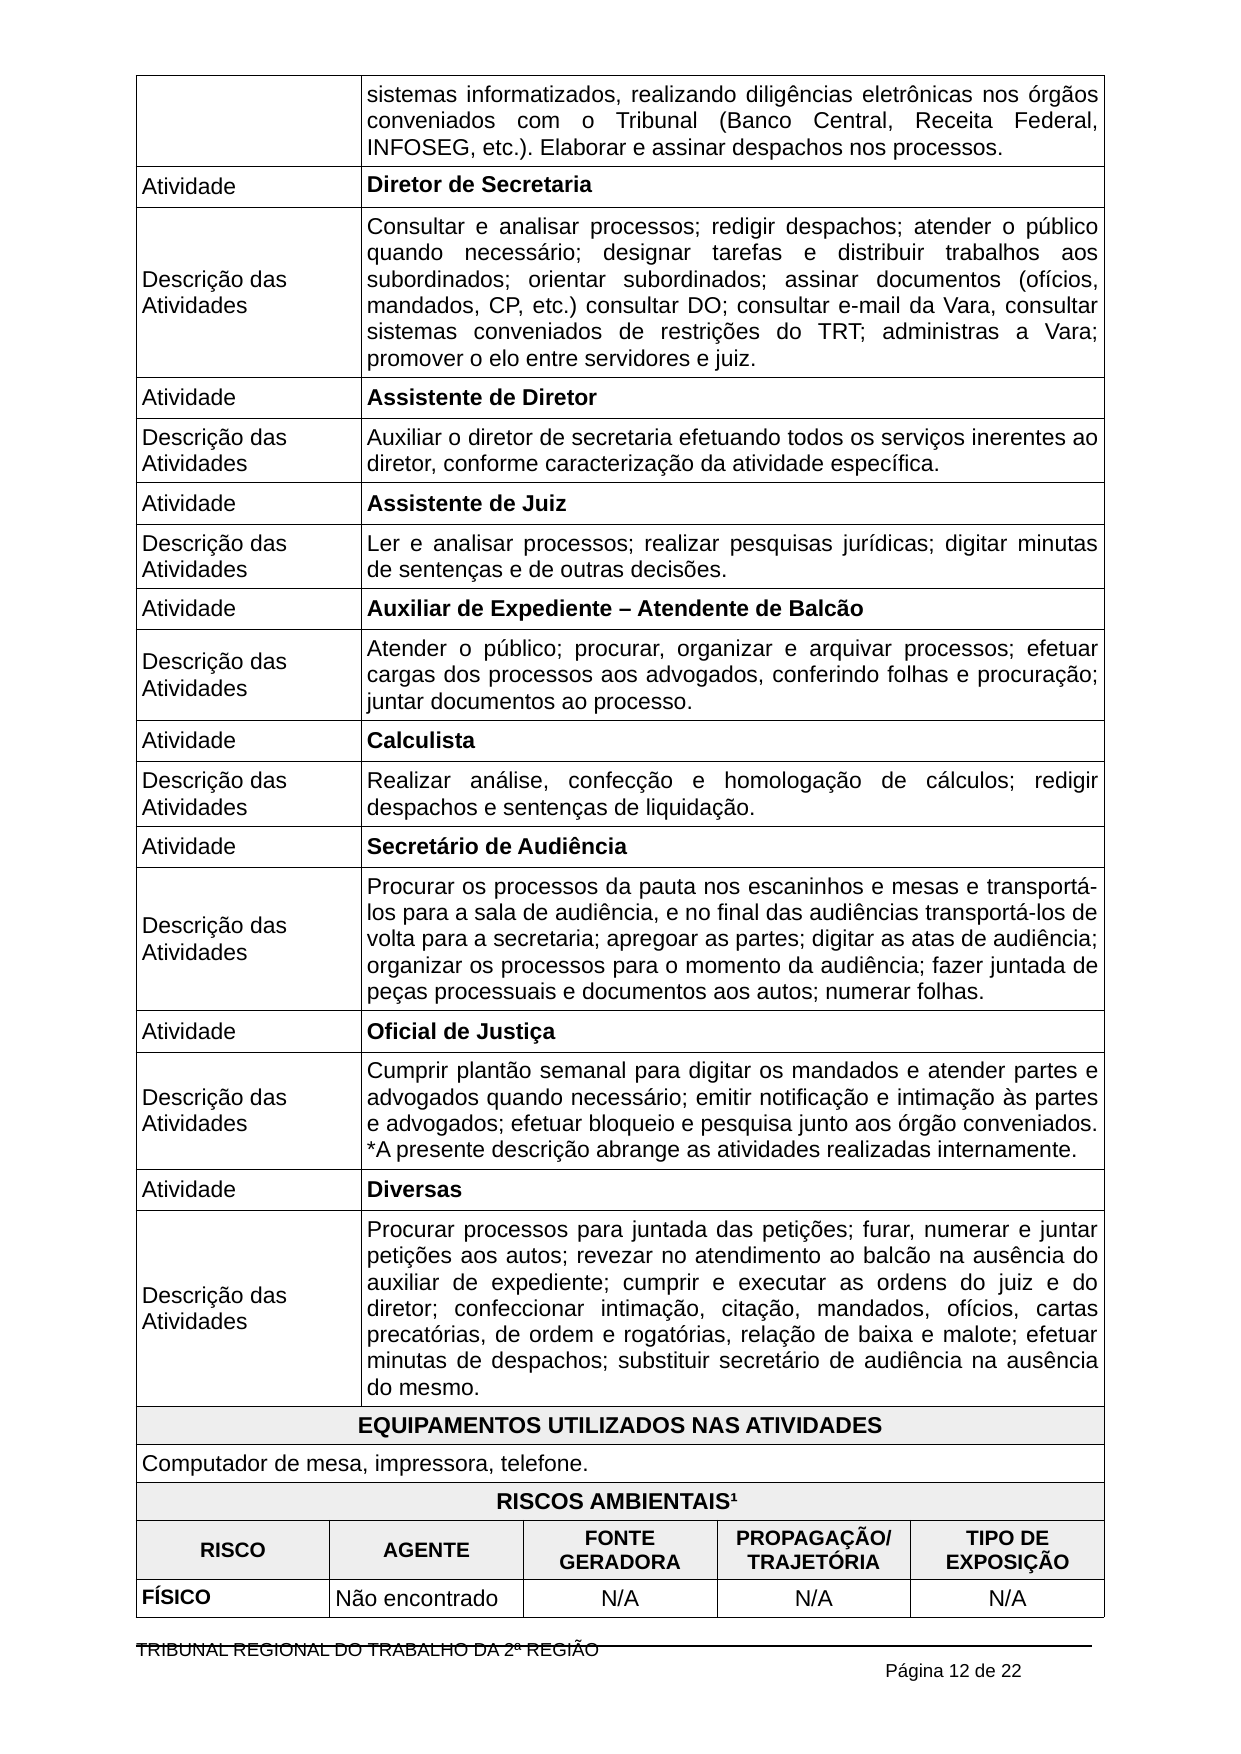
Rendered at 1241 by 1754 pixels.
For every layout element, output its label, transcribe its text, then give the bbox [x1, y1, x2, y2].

table_cell Descrição das Atividades [137, 525, 361, 588]
table_cell N/A [524, 1580, 717, 1617]
table_cell sistemas informatizados, realizando diligências eletrônicas nos órgãos conveniados com o Tribunal (Banco Central, Receita Federal, INFOSEG, etc.). Elaborar e assinar despachos nos processos. [362, 76, 1104, 166]
table_cell Descrição das Atividades [137, 868, 361, 1010]
table_cell Procurar os processos da pauta nos escaninhos e mesas e transportá-los para a sala de audiência, e no final das audiências transportá-los de volta para a secretaria; apregoar as partes; digitar as atas de audiência; organizar os processos para o momento da audiência; fazer juntada de peças processuais e documentos aos autos; numerar folhas. [362, 868, 1104, 1010]
table_cell Descrição das Atividades [137, 1053, 361, 1168]
table_cell N/A [911, 1580, 1104, 1617]
table_cell Atender o público; procurar, organizar e arquivar processos; efetuar cargas dos processos aos advogados, conferindo folhas e procuração; juntar documentos ao processo. [362, 630, 1104, 720]
table_cell Diretor de Secretaria [362, 167, 1104, 207]
table_cell Descrição das Atividades [137, 1211, 361, 1406]
table_cell Descrição das Atividades [137, 208, 361, 377]
table_cell Assistente de Diretor [362, 378, 1104, 418]
table_cell Atividade [137, 1011, 361, 1052]
table_cell Descrição das Atividades [137, 419, 361, 482]
table_cell Calculista [362, 721, 1104, 761]
table_cell Atividade [137, 827, 361, 867]
table_cell Computador de mesa, impressora, telefone. [137, 1445, 1104, 1482]
table_cell Atividade [137, 483, 361, 524]
table_cell EQUIPAMENTOS UTILIZADOS NAS ATIVIDADES [137, 1407, 1104, 1444]
table_cell FONTE GERADORA [524, 1521, 717, 1579]
table_cell Procurar processos para juntada das petições; furar, numerar e juntar petições aos autos; revezar no atendimento ao balcão na ausência do auxiliar de expediente; cumprir e executar as ordens do juiz e do diretor; confeccionar intimação, citação, mandados, ofícios, cartas precatórias, de ordem e rogatórias, relação de baixa e malote; efetuar minutas de despachos; substituir secretário de audiência na ausência do mesmo. [362, 1211, 1104, 1406]
table_cell Atividade [137, 589, 361, 629]
table_cell Secretário de Audiência [362, 827, 1104, 867]
table_cell RISCOS AMBIENTAIS¹ [137, 1483, 1104, 1520]
table_cell Realizar análise, confecção e homologação de cálculos; redigir despachos e sentenças de liquidação. [362, 762, 1104, 826]
table_cell FÍSICO [137, 1580, 329, 1617]
table_cell Atividade [137, 167, 361, 207]
table_cell TIPO DE EXPOSIÇÃO [911, 1521, 1104, 1579]
table_cell Não encontrado [330, 1580, 523, 1617]
table_cell PROPAGAÇÃO/ TRAJETÓRIA [718, 1521, 910, 1579]
table_cell Consultar e analisar processos; redigir despachos; atender o público quando necessário; designar tarefas e distribuir trabalhos aos subordinados; orientar subordinados; assinar documentos (ofícios, mandados, CP, etc.) consultar DO; consultar e-mail da Vara, consultar sistemas conveniados de restrições do TRT; administras a Vara; promover o elo entre servidores e juiz. [362, 208, 1104, 377]
table_cell Descrição das Atividades [137, 762, 361, 826]
table_cell Auxiliar o diretor de secretaria efetuando todos os serviços inerentes ao diretor, conforme caracterização da atividade específica. [362, 419, 1104, 482]
table_cell Cumprir plantão semanal para digitar os mandados e atender partes e advogados quando necessário; emitir notificação e intimação às partes e advogados; efetuar bloqueio e pesquisa junto aos órgão conveniados. *A presente descrição abrange as atividades realizadas internamente. [362, 1053, 1104, 1168]
table_cell AGENTE [330, 1521, 523, 1579]
table_cell [137, 76, 361, 166]
table_cell Assistente de Juiz [362, 483, 1104, 524]
table_cell Atividade [137, 1170, 361, 1210]
table_cell Descrição das Atividades [137, 630, 361, 720]
table_cell Oficial de Justiça [362, 1011, 1104, 1052]
table_cell RISCO [137, 1521, 329, 1579]
table_cell Ler e analisar processos; realizar pesquisas jurídicas; digitar minutas de sentenças e de outras decisões. [362, 525, 1104, 588]
table_cell N/A [718, 1580, 910, 1617]
table_cell Diversas [362, 1170, 1104, 1210]
table_cell Atividade [137, 378, 361, 418]
table_cell Atividade [137, 721, 361, 761]
table_cell Auxiliar de Expediente – Atendente de Balcão [362, 589, 1104, 629]
